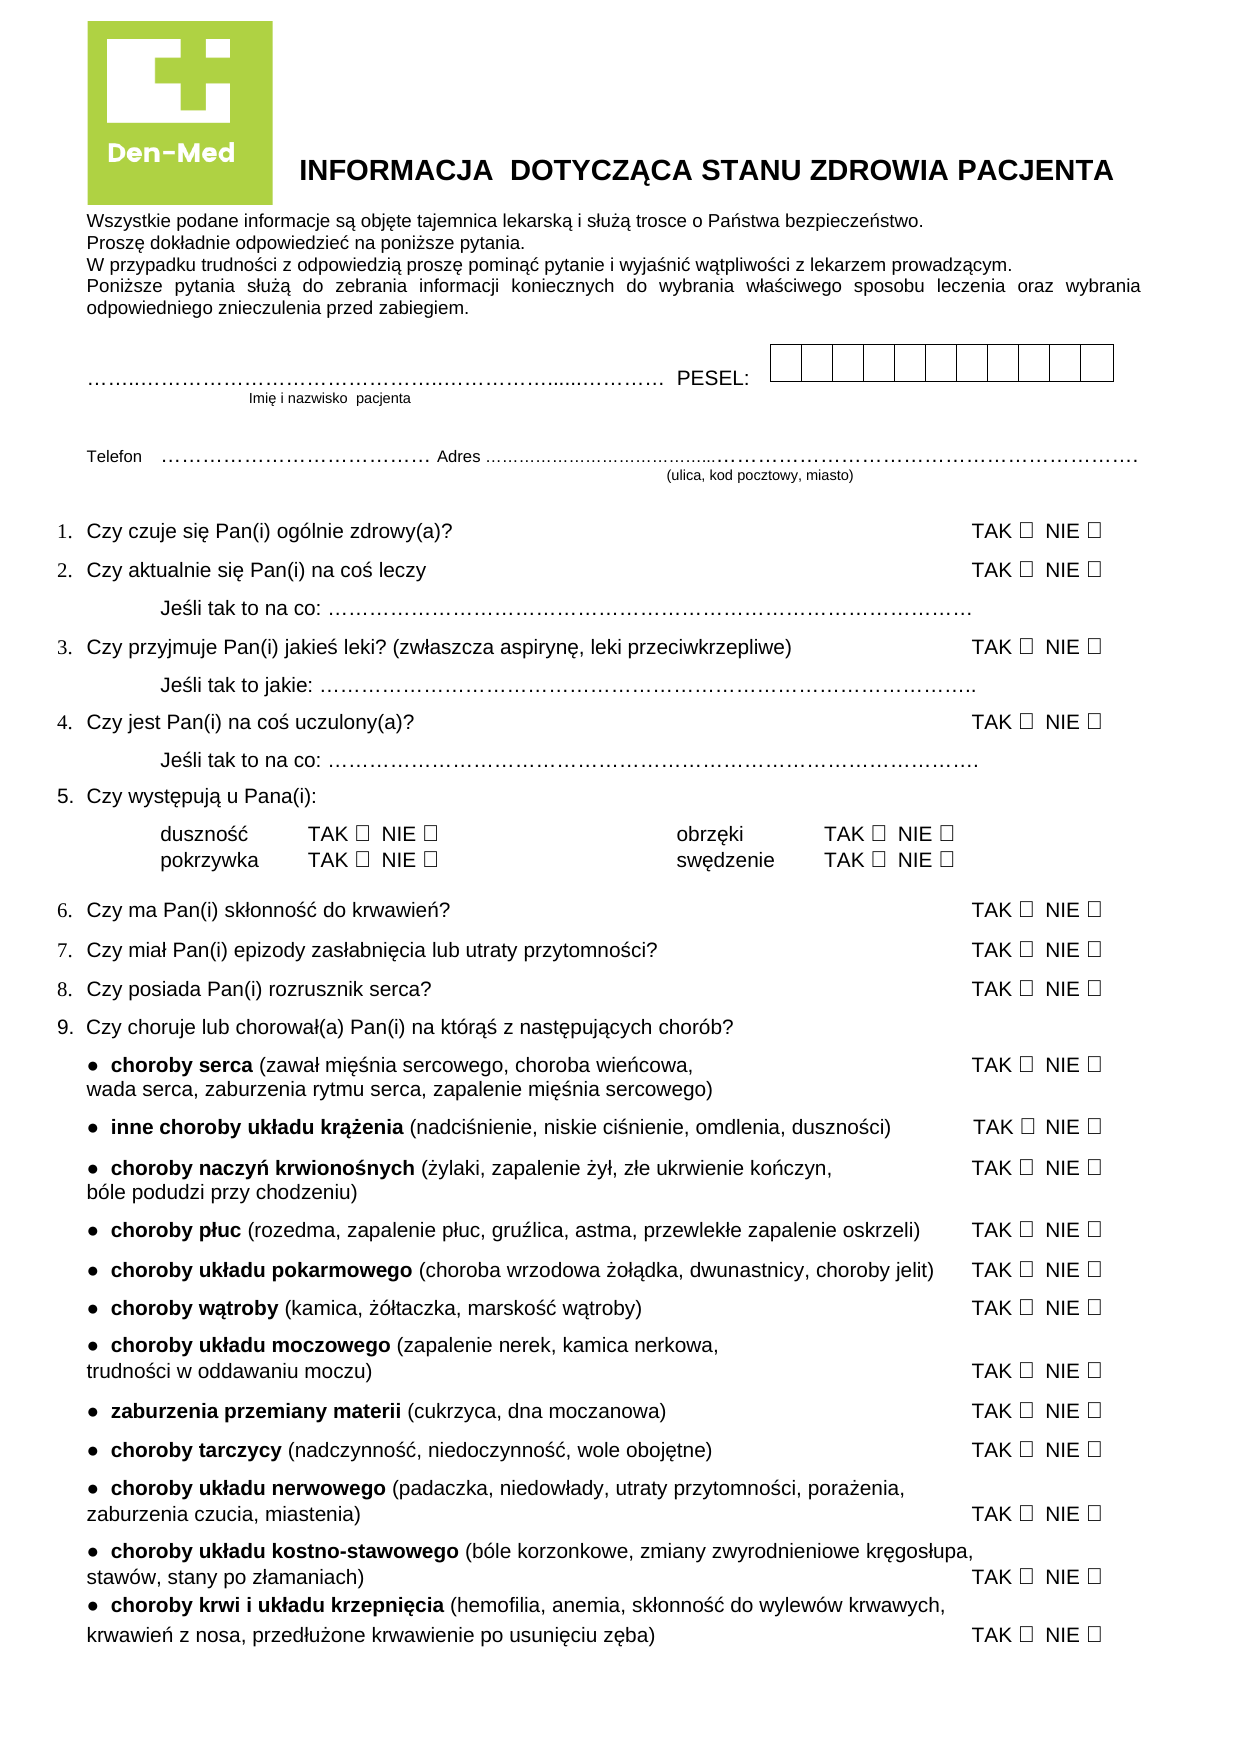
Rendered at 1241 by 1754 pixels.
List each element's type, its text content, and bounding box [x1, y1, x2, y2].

table_header [1019, 345, 1049, 381]
list Czy czuje się Pan(i) ogólnie zdrowy(a)? TAK  NIE  [57, 517, 1141, 543]
text Jeśli tak to na co: …………………………………………………………………………………. [86, 748, 1141, 772]
text trudności w oddawaniu moczu) TAK  NIE  [86, 1357, 1141, 1384]
text Poniższe pytania służą do zebrania informacji koniecznych do wybrania właściwego sposobu leczenia oraz wybrania odpowiedniego znieczulenia przed zabiegiem. [86, 275, 1141, 318]
text 9. Czy choruje lub chorował(a) Pan(i) na którąś z następujących chorób? [57, 1015, 1141, 1039]
list Czy występują u Pana(i): [57, 784, 1141, 808]
text ……..……………………………………..……………......………… PESEL: [86, 366, 1141, 390]
text stawów, stany po złamaniach) TAK  NIE  [86, 1563, 1141, 1589]
table_header [957, 345, 987, 381]
text ● choroby wątroby (kamica, żółtaczka, marskość wątroby) TAK  NIE  [86, 1294, 1141, 1320]
text ● choroby układu kostno-stawowego (bóle korzonkowe, zmiany zwyrodnieniowe kręgosłupa, [86, 1539, 1141, 1563]
text ● choroby płuc (rozedma, zapalenie płuc, gruźlica, astma, przewlekłe zapalenie oskrzeli) TAK  NIE  [86, 1216, 1141, 1242]
text Telefon ………………………………… Adres …………………………………...……………………………………………………. [86, 443, 1141, 467]
text Wszystkie podane informacje są objęte tajemnica lekarską i służą trosce o Państwa bezpieczeństwo. [86, 210, 1141, 232]
text (ulica, kod pocztowy, miasto) [455, 467, 1141, 483]
picture [87, 21, 273, 205]
text bóle podudzi przy chodzeniu) [86, 1180, 1141, 1204]
list Czy ma Pan(i) skłonność do krwawień? TAK  NIE  [57, 896, 1141, 923]
list Czy miał Pan(i) epizody zasłabnięcia lub utraty przytomności? TAK  NIE  [57, 936, 1141, 962]
text ● choroby układu nerwowego (padaczka, niedowłady, utraty przytomności, porażenia, [86, 1476, 1141, 1500]
text ● choroby układu pokarmowego (choroba wrzodowa żołądka, dwunastnicy, choroby jelit) TAK  NIE  [86, 1256, 1141, 1282]
table_header [802, 345, 832, 381]
list Czy posiada Pan(i) rozrusznik serca? TAK  NIE  [57, 975, 1141, 1002]
text ● choroby tarczycy (nadczynność, niedoczynność, wole obojętne) TAK  NIE  [86, 1436, 1141, 1463]
text Imię i nazwisko pacjenta [86, 390, 1141, 407]
text ● choroby krwi i układu krzepnięcia (hemofilia, anemia, skłonność do wylewów krwawych, [86, 1593, 1141, 1617]
text ● choroby naczyń krwionośnych (żylaki, zapalenie żył, złe ukrwienie kończyn, TAK  NIE  [86, 1154, 1141, 1180]
table_header [864, 345, 894, 381]
text W przypadku trudności z odpowiedzią proszę pominąć pytanie i wyjaśnić wątpliwości z lekarzem prowadzącym. [86, 253, 1141, 275]
text Jeśli tak to na co: ………………………………………………………………………………… [86, 596, 1141, 620]
table_header [895, 345, 925, 381]
table_header [988, 345, 1018, 381]
list Czy jest Pan(i) na coś uczulony(a)? TAK  NIE  [57, 708, 1141, 735]
table_header [1081, 345, 1113, 381]
text zaburzenia czucia, miastenia) TAK  NIE  [86, 1500, 1141, 1526]
list Czy przyjmuje Pan(i) jakieś leki? (zwłaszcza aspirynę, leki przeciwkrzepliwe) TAK  NIE  [57, 633, 1141, 659]
text Jeśli tak to jakie: ………………………………………………………………………………….. [86, 672, 1141, 696]
text ● inne choroby układu krążenia (nadciśnienie, niskie ciśnienie, omdlenia, duszności) TAK  NIE  [86, 1113, 1141, 1139]
table_header [926, 345, 956, 381]
text duszność TAK  NIE  obrzęki TAK  NIE  [86, 820, 1141, 846]
list Czy aktualnie się Pan(i) na coś leczy TAK  NIE  [57, 556, 1141, 583]
text ● zaburzenia przemiany materii (cukrzyca, dna moczanowa) TAK  NIE  [86, 1397, 1141, 1423]
table_header [833, 345, 863, 381]
table_header [771, 345, 801, 381]
text pokrzywka TAK  NIE  swędzenie TAK  NIE  [86, 846, 1141, 872]
text wada serca, zaburzenia rytmu serca, zapalenie mięśnia sercowego) [86, 1077, 1141, 1101]
table_header [1050, 345, 1080, 381]
text INFORMACJA DOTYCZĄCA STANU ZDROWIA PACJENTA [273, 153, 1141, 186]
text krwawień z nosa, przedłużone krwawienie po usunięciu zęba) TAK  NIE  [86, 1621, 1141, 1647]
text ● choroby układu moczowego (zapalenie nerek, kamica nerkowa, [86, 1333, 1141, 1357]
text Proszę dokładnie odpowiedzieć na poniższe pytania. [86, 232, 1141, 253]
text ● choroby serca (zawał mięśnia sercowego, choroba wieńcowa, TAK  NIE  [86, 1051, 1141, 1077]
